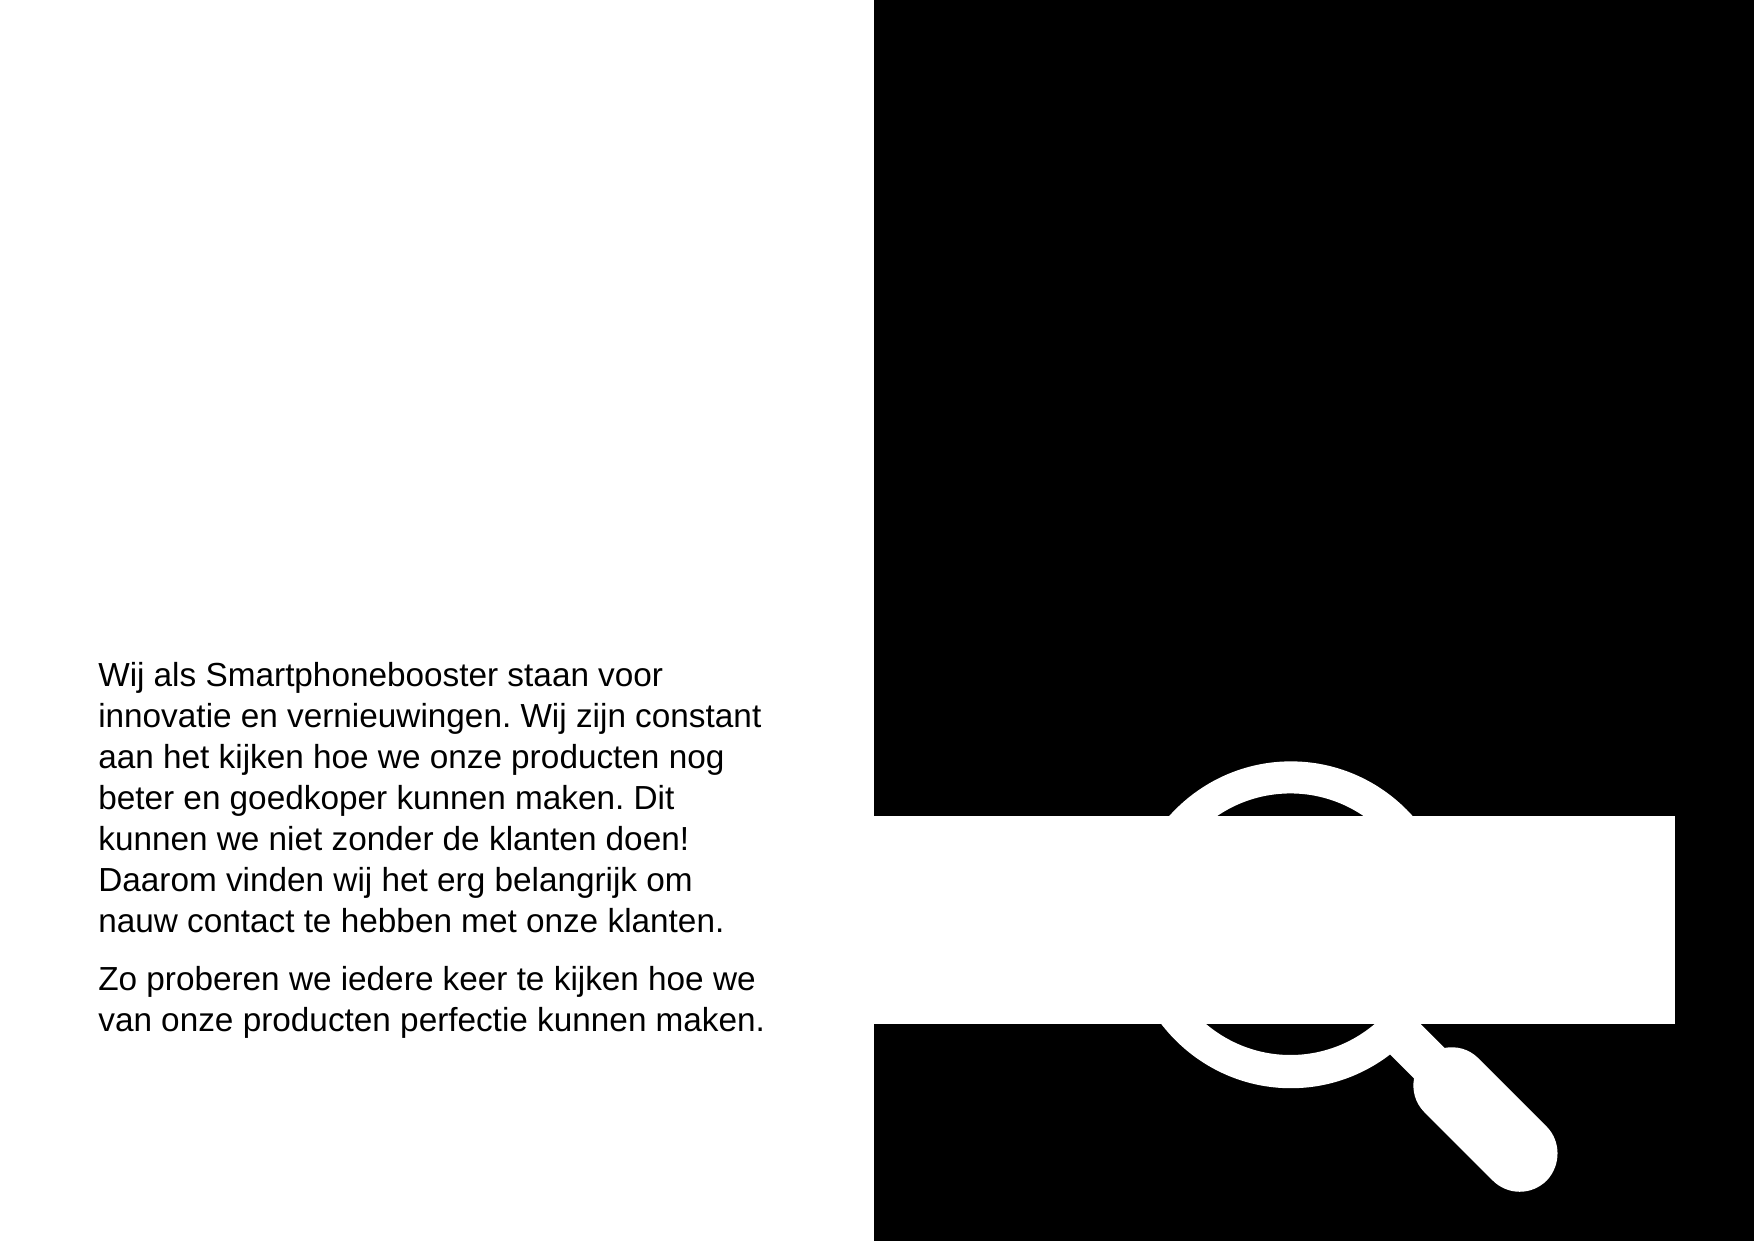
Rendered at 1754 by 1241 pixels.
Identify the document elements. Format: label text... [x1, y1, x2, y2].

text Zo proberen we iedere keer te kijken hoe we van onze producten perfectie kunnen maken. [98, 959, 774, 1038]
text Merkvisie [1161, 824, 1420, 910]
text Wij als Smartphonebooster staan voor innovatie en vernieuwingen. Wij zijn constant aan het kijken hoe we onze producten nog beter en goedkoper kunnen maken. Dit kunnen we niet zonder de klanten doen! Daarom vinden wij het erg belangrijk om nauw contact te hebben met onze klanten. [98, 655, 774, 939]
text Merkvisie [1421, 824, 1660, 910]
text Merkvisie [789, 824, 1161, 910]
